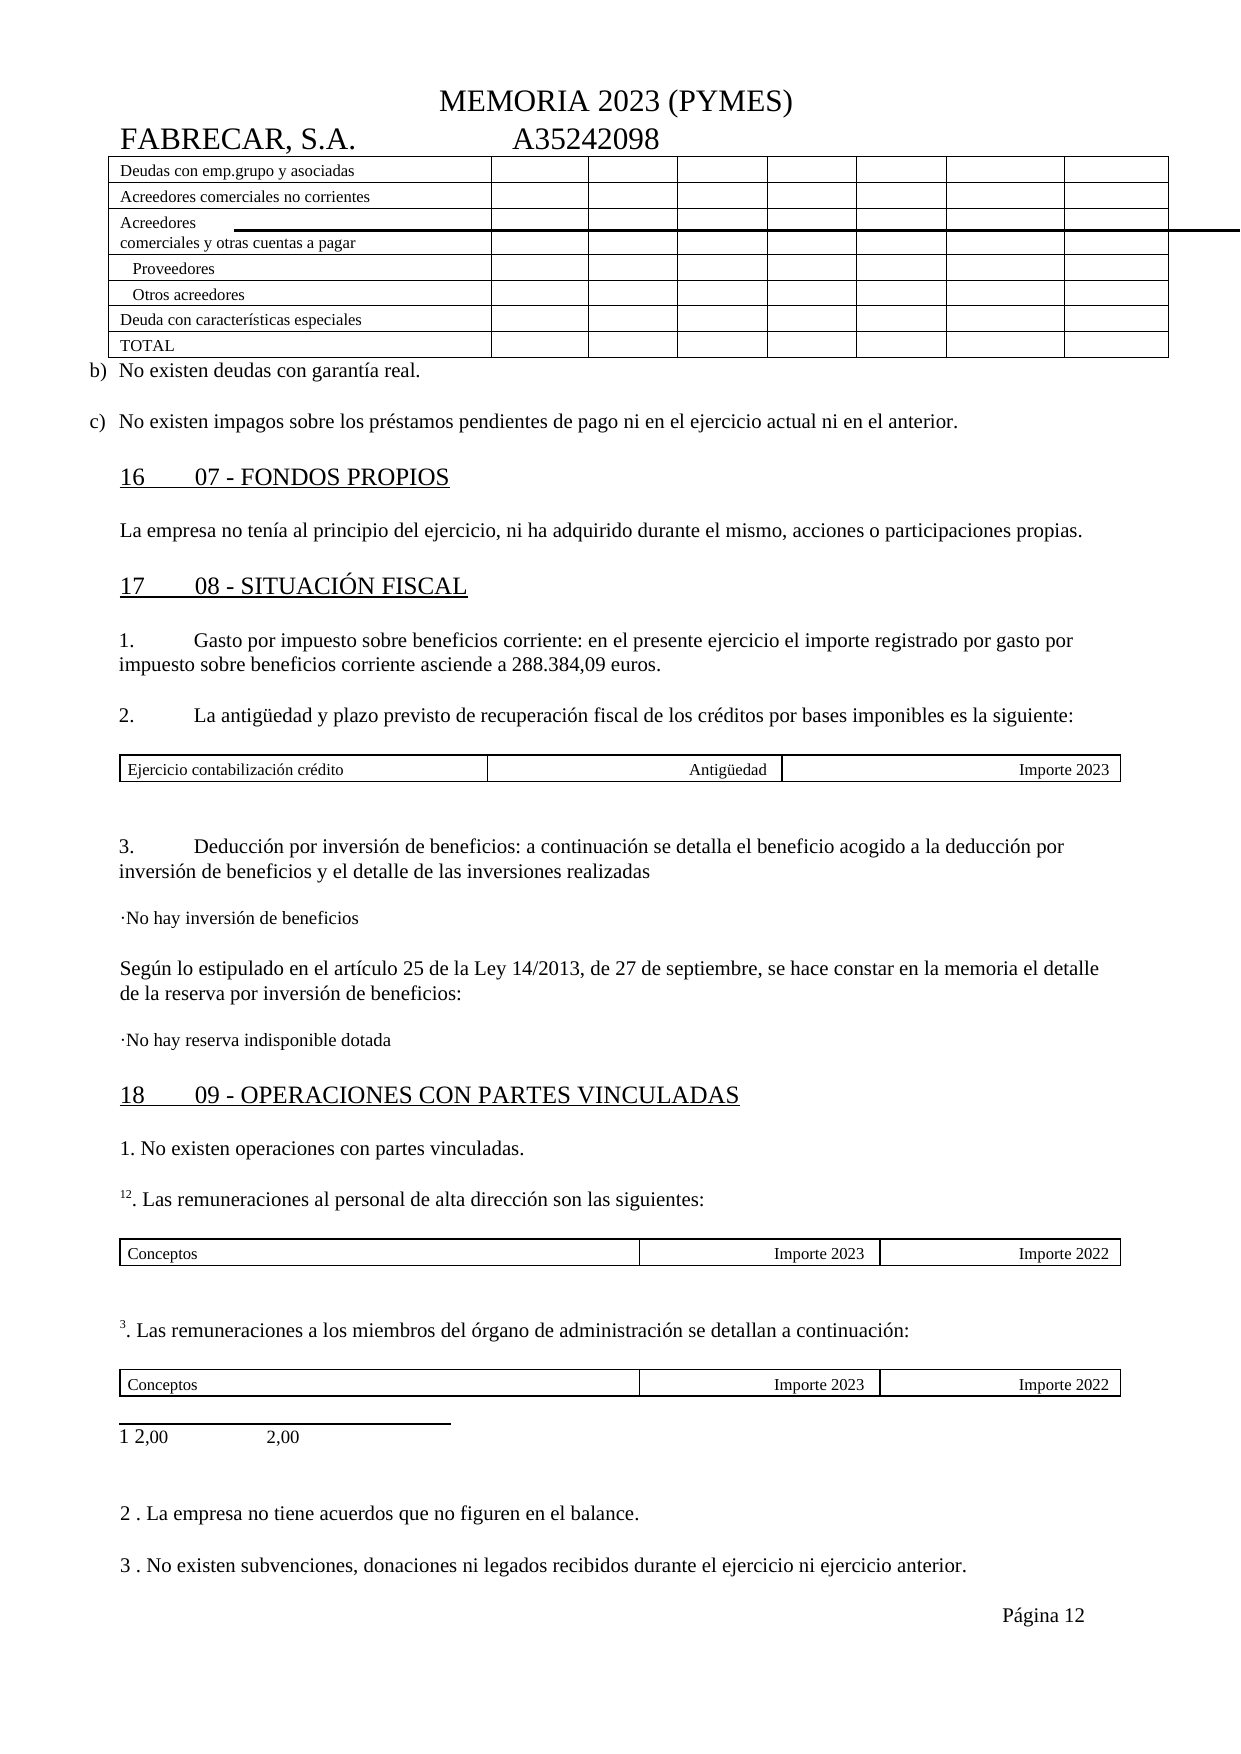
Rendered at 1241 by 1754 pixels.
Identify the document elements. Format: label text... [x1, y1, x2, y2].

table_cell [1065, 157, 1168, 182]
text Según lo estipulado en el artículo 25 de la Ley 14/2013, de 27 de septiembre, se hace constar en la memoria el detalle de la reserva por inversión de beneficios: [119, 956, 1120, 1004]
table_cell [678, 255, 767, 279]
table_cell [589, 209, 677, 229]
table_cell [492, 306, 588, 331]
table_cell [678, 232, 767, 254]
table_cell [492, 281, 588, 305]
table_cell [857, 332, 946, 357]
table_cell [1065, 209, 1168, 229]
table_cell [768, 232, 856, 254]
table_cell Deuda con características especiales [109, 306, 491, 331]
table_cell [768, 306, 856, 331]
table_cell [768, 281, 856, 305]
table_cell [857, 255, 946, 279]
table_header Importe 2022 [881, 1240, 1120, 1264]
table_cell [678, 281, 767, 305]
list No existen impagos sobre los préstamos pendientes de pago ni en el ejercicio actual ni en el anterior. [89, 409, 1120, 433]
table_cell [492, 209, 588, 229]
text La empresa no tenía al principio del ejercicio, ni ha adquirido durante el mismo, acciones o participaciones propias. [119, 518, 1120, 542]
subtitle 07 - FONDOS PROPIOS [119, 462, 1122, 490]
table_header Importe 2023 [783, 756, 1120, 781]
table_cell Proveedores [109, 255, 491, 279]
table_header Importe 2022 [881, 1370, 1120, 1395]
table_cell [768, 255, 856, 279]
table_cell [1065, 306, 1168, 331]
table_header Conceptos [121, 1240, 639, 1264]
text ·No hay inversión de beneficios [119, 907, 1122, 928]
list La antigüedad y plazo previsto de recuperación fiscal de los créditos por bases imponibles es la siguiente: [119, 703, 1120, 727]
table_cell [589, 281, 677, 305]
table_cell [589, 183, 677, 208]
table_cell Deudas con emp.grupo y asociadas [109, 157, 491, 182]
table_cell [857, 306, 946, 331]
table_cell [1065, 183, 1168, 208]
table_cell [589, 157, 677, 182]
table_cell [589, 255, 677, 279]
table_cell [947, 209, 1064, 229]
table_cell [857, 281, 946, 305]
table_cell [947, 255, 1064, 279]
list No existen deudas con garantía real. [89, 358, 1120, 382]
table_header Importe 2023 [640, 1370, 879, 1395]
table_cell [589, 232, 677, 254]
list Gasto por impuesto sobre beneficios corriente: en el presente ejercicio el importe registrado por gasto por impuesto sobre beneficios corriente asciende a 288.384,09 euros. [119, 628, 1120, 676]
table_header Antigüedad [488, 756, 781, 781]
table_cell [768, 209, 856, 229]
text . Las remuneraciones a los miembros del órgano de administración se detallan a continuación: [119, 1317, 1120, 1342]
table_cell [857, 157, 946, 182]
table_header Conceptos [121, 1370, 639, 1395]
text ·No hay reserva indisponible dotada [119, 1029, 1122, 1050]
table_cell [947, 183, 1064, 208]
table_cell [678, 306, 767, 331]
table_cell [678, 183, 767, 208]
table_cell [589, 306, 677, 331]
table_cell [947, 332, 1064, 357]
table_cell [768, 157, 856, 182]
subtitle 08 - SITUACIÓN FISCAL [119, 571, 1122, 600]
text 2,00 2,00 [119, 1424, 1122, 1448]
text . Las remuneraciones al personal de alta dirección son las siguientes: [119, 1187, 1120, 1211]
table_cell [947, 281, 1064, 305]
table_cell [492, 255, 588, 279]
table_cell TOTAL [109, 332, 491, 357]
table_cell [947, 232, 1064, 254]
table_cell [1065, 332, 1168, 357]
subtitle 09 - OPERACIONES CON PARTES VINCULADAS [119, 1080, 1122, 1108]
table_cell [768, 183, 856, 208]
table_cell [857, 232, 946, 254]
table_cell [678, 332, 767, 357]
table_cell Acreedores comerciales no corrientes [109, 183, 491, 208]
table_cell [768, 332, 856, 357]
table_cell [589, 332, 677, 357]
table_cell [492, 332, 588, 357]
table_cell Otros acreedores [109, 281, 491, 305]
table_cell [492, 157, 588, 182]
table_cell [947, 306, 1064, 331]
text . La empresa no tiene acuerdos que no figuren en el balance. [120, 1501, 1122, 1525]
table_cell [1065, 232, 1168, 254]
table_cell [678, 209, 767, 229]
table_cell [857, 183, 946, 208]
table_cell Acreedores comerciales y otras cuentas a pagar [109, 209, 491, 254]
list Deducción por inversión de beneficios: a continuación se detalla el beneficio acogido a la deducción por inversión de beneficios y el detalle de las inversiones realizadas [119, 834, 1120, 883]
table_header Importe 2023 [640, 1240, 879, 1264]
table_cell [678, 157, 767, 182]
table_cell [947, 157, 1064, 182]
table_cell [492, 183, 588, 208]
table_header Ejercicio contabilización crédito [121, 756, 487, 781]
table_cell [857, 209, 946, 229]
text 1. No existen operaciones con partes vinculadas. [119, 1136, 1120, 1160]
table_cell [1065, 281, 1168, 305]
table_cell [492, 232, 588, 254]
text . No existen subvenciones, donaciones ni legados recibidos durante el ejercicio ni ejercicio anterior. [120, 1553, 1122, 1577]
table_cell [1065, 255, 1168, 279]
